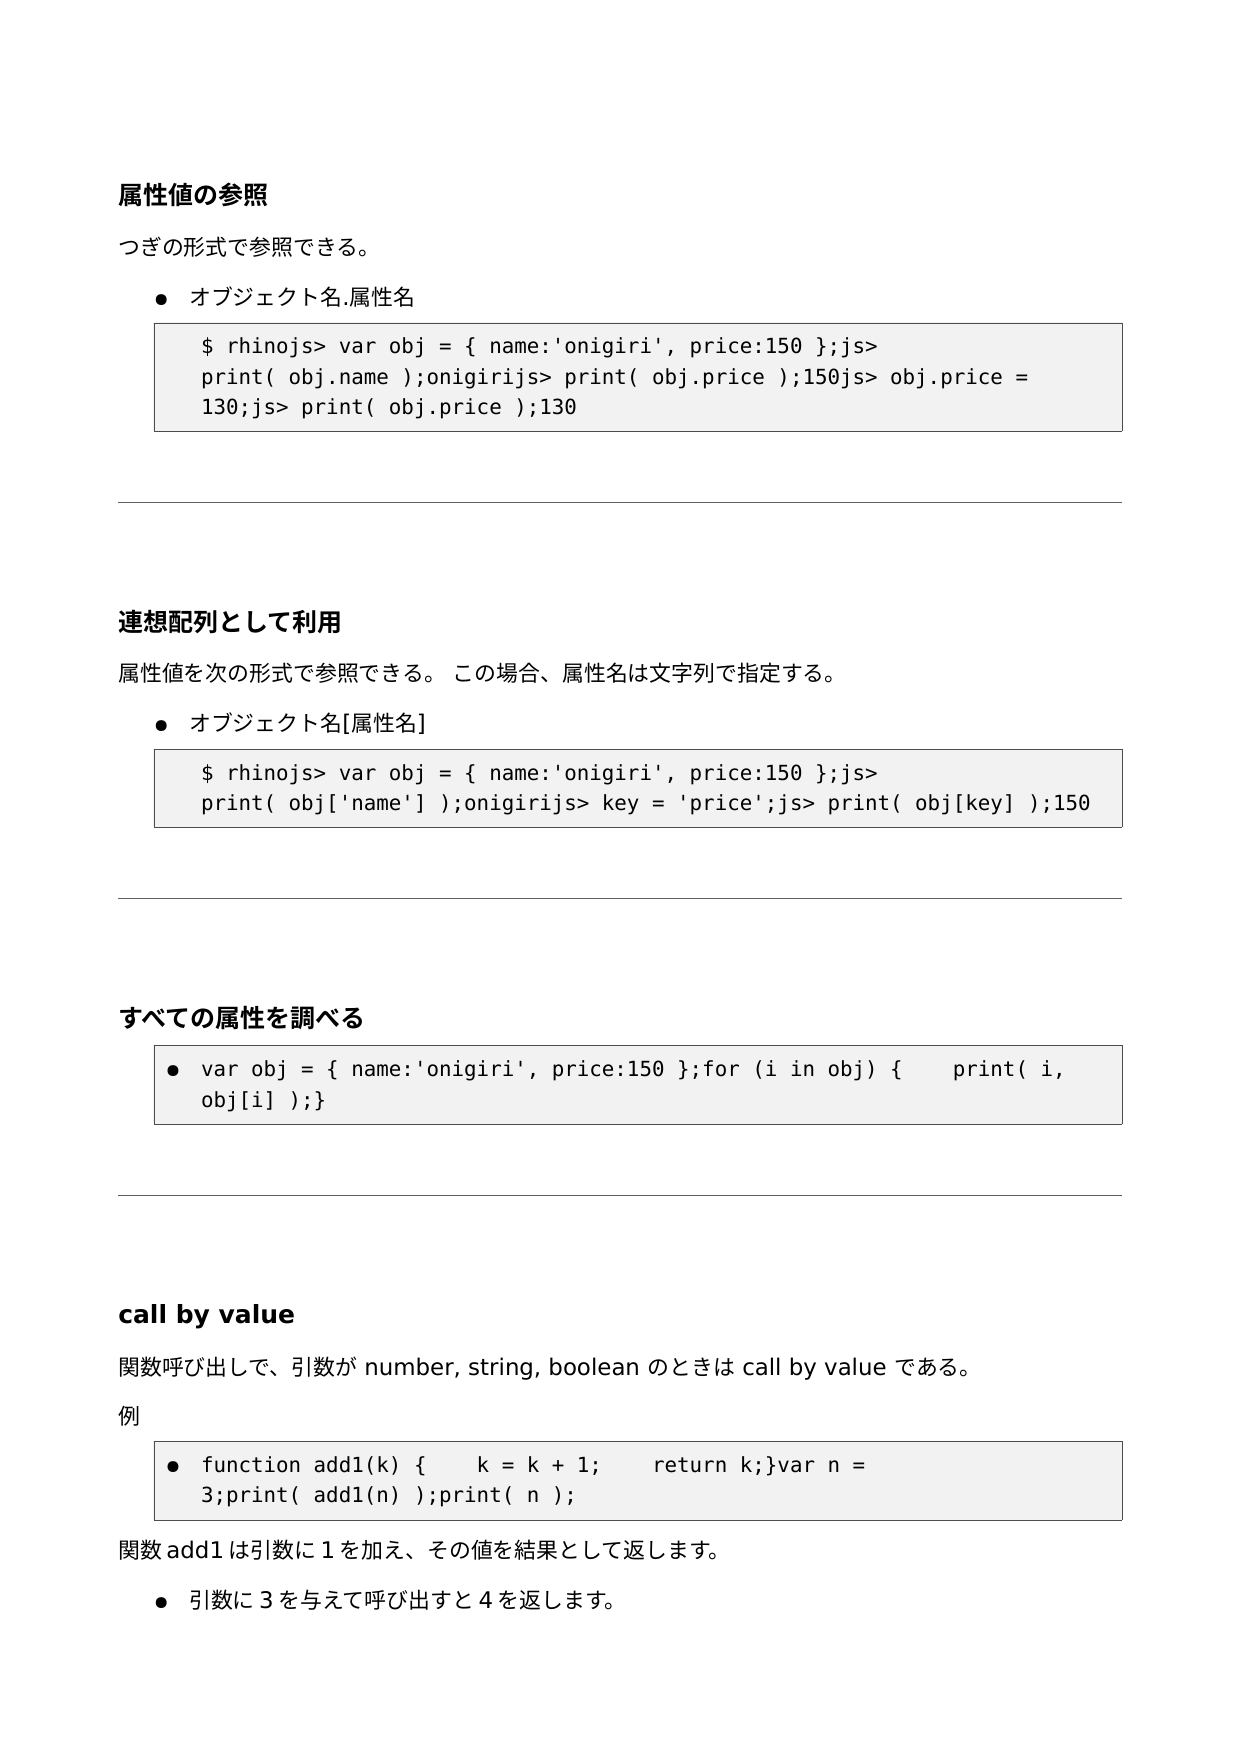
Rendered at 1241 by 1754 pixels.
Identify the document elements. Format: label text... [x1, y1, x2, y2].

subtitle すべての属性を調べる [118, 1004, 1122, 1033]
text 例 [118, 1404, 1122, 1429]
subtitle 連想配列として利用 [118, 608, 1122, 637]
text つぎの形式で参照できる。 [118, 235, 1122, 261]
list $ rhinojs> var obj = { name:'onigiri', price:150 };js> print( obj['name'] );onigirijs> key = 'price';js> print( obj[key] );150 [155, 750, 1122, 827]
list function add1(k) { k = k + 1; return k;}var n = 3;print( add1(n) );print( n ); [155, 1442, 1122, 1520]
text 関数呼び出しで、引数が number, string, boolean のときは call by value である。 [118, 1354, 1122, 1381]
list オブジェクト名[属性名] [153, 710, 1122, 737]
list オブジェクト名.属性名 [153, 284, 1122, 311]
list var obj = { name:'onigiri', price:150 };for (i in obj) { print( i, obj[i] );} [155, 1046, 1122, 1124]
list 引数に3を与えて呼び出すと4を返します。 [153, 1588, 1122, 1614]
text 属性値を次の形式で参照できる。 この場合、属性名は文字列で指定する。 [118, 661, 1122, 687]
subtitle call by value [118, 1300, 1122, 1329]
subtitle 属性値の参照 [118, 182, 1122, 211]
list $ rhinojs> var obj = { name:'onigiri', price:150 };js> print( obj.name );onigirijs> print( obj.price );150js> obj.price = 130;js> print( obj.price );130 [155, 324, 1122, 431]
text 関数add1は引数に1を加え、その値を結果として返します。 [118, 1537, 1122, 1564]
